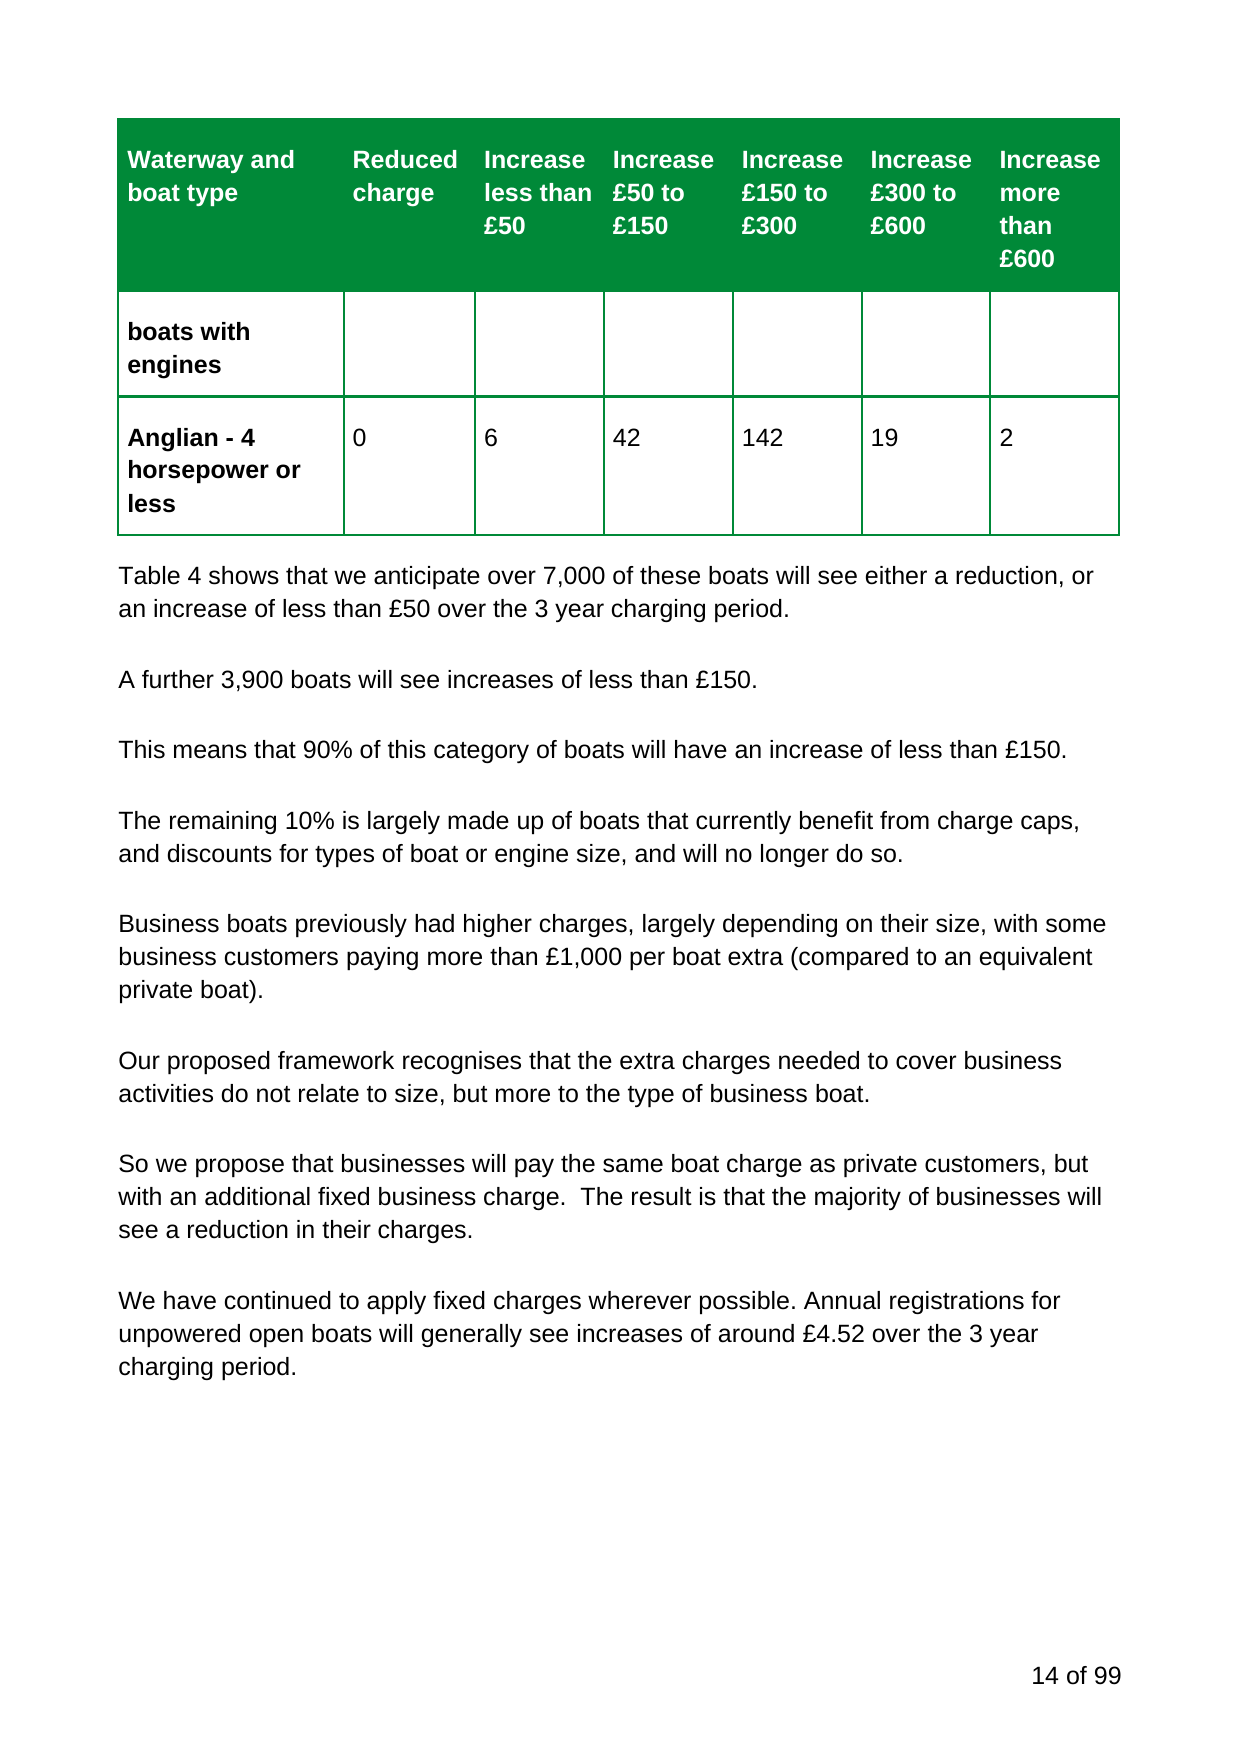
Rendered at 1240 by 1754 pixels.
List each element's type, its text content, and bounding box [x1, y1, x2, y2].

text The remaining 10% is largely made up of boats that currently benefit from charge caps, and discounts for types of boat or engine size, and will no longer do so. [118, 806, 1121, 867]
table_cell [476, 292, 603, 395]
text So we propose that businesses will pay the same boat charge as private customers, but with an additional fixed business charge. The result is that the majority of businesses will see a reduction in their charges. [118, 1149, 1121, 1244]
table_cell [863, 292, 989, 395]
table_cell [991, 292, 1118, 395]
table_cell Anglian - 4 horsepower or less [119, 398, 343, 534]
table_header Increase more than £600 [991, 120, 1118, 290]
table_cell 0 [345, 398, 474, 534]
table_header Increase £150 to £300 [734, 120, 861, 290]
text We have continued to apply fixed charges wherever possible. Annual registrations for unpowered open boats will generally see increases of around £4.52 over the 3 year charging period. [118, 1286, 1121, 1381]
text This means that 90% of this category of boats will have an increase of less than £150. [118, 735, 1121, 764]
table_cell 142 [734, 398, 861, 534]
table_cell [605, 292, 732, 395]
table_cell boats with engines [119, 292, 343, 395]
table_cell [345, 292, 474, 395]
table_cell 19 [863, 398, 989, 534]
text Our proposed framework recognises that the extra charges needed to cover business activities do not relate to size, but more to the type of business boat. [118, 1046, 1121, 1108]
table_header Reduced charge [345, 120, 474, 290]
text Table 4 shows that we anticipate over 7,000 of these boats will see either a reduction, or an increase of less than £50 over the 3 year charging period. [118, 561, 1121, 623]
table_header Waterway and boat type [119, 120, 343, 290]
table_cell 42 [605, 398, 732, 534]
table_header Increase less than £50 [476, 120, 603, 290]
text Business boats previously had higher charges, largely depending on their size, with some business customers paying more than £1,000 per boat extra (compared to an equivalent private boat). [118, 909, 1121, 1004]
table_cell 2 [991, 398, 1118, 534]
text A further 3,900 boats will see increases of less than £150. [118, 665, 1121, 693]
table_cell [734, 292, 861, 395]
table_header Increase £50 to £150 [605, 120, 732, 290]
table_header Increase £300 to £600 [863, 120, 989, 290]
table_cell 6 [476, 398, 603, 534]
